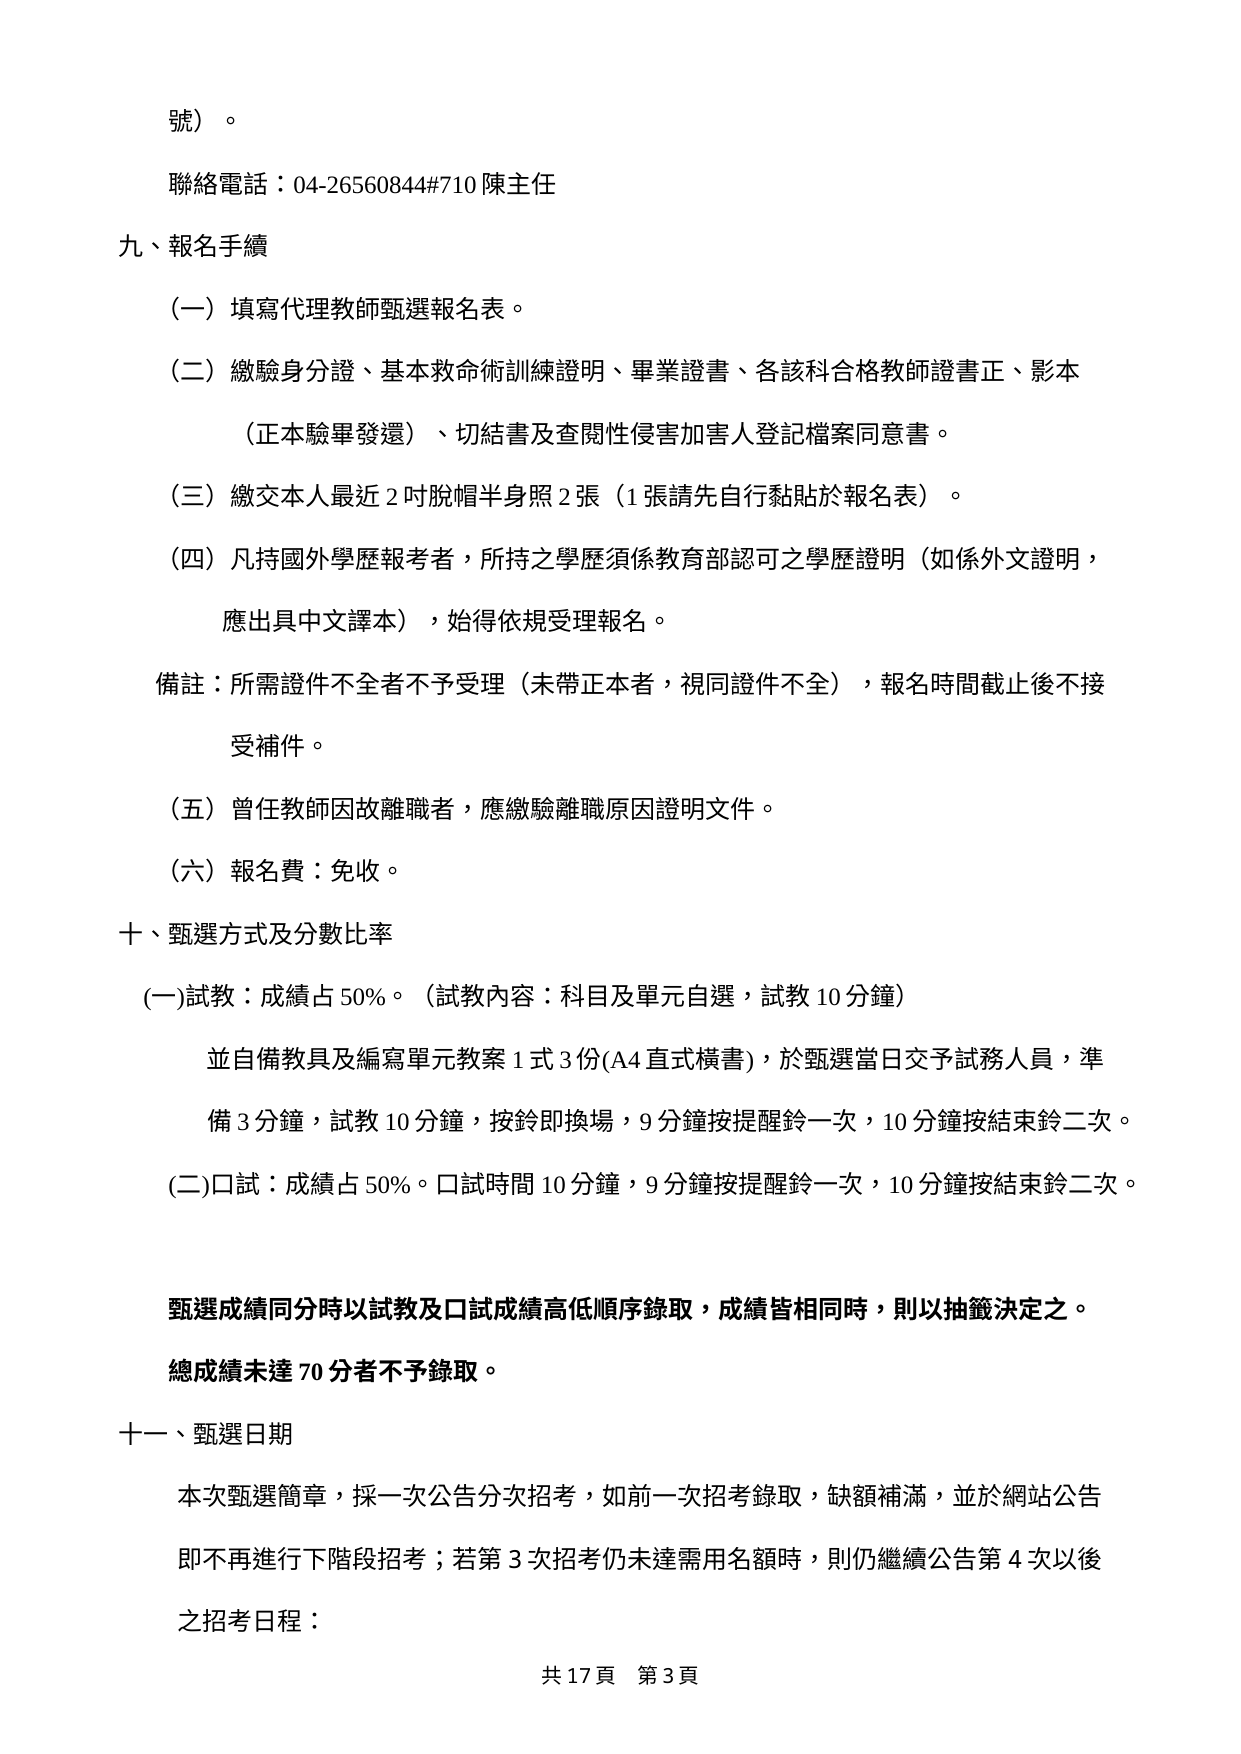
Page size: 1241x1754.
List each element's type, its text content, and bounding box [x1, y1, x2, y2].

text 十、甄選方式及分數比率 [118, 891, 1122, 953]
text 號）。 [118, 78, 1122, 141]
text （二）繳驗身分證、基本救命術訓練證明、畢業證書、各該科合格教師證書正、影本（正本驗畢發還）、切結書及查閱性侵害加害人登記檔案同意書。 [156, 328, 1122, 453]
text 甄選成績同分時以試教及口試成績高低順序錄取，成績皆相同時，則以抽籤決定之。 [168, 1266, 1122, 1328]
text 並自備教具及編寫單元教案1式3份(A4直式橫書)，於甄選當日交予試務人員，準備3分鐘，試教10分鐘，按鈴即換場，9分鐘按提醒鈴一次，10分鐘按結束鈴二次。 [207, 1016, 1122, 1141]
text （五）曾任教師因故離職者，應繳驗離職原因證明文件。 [156, 766, 1122, 828]
text 聯絡電話：04-26560844#710陳主任 [168, 141, 1122, 203]
text （四）凡持國外學歷報考者，所持之學歷須係教育部認可之學歷證明（如係外文證明，應出具中文譯本），始得依規受理報名。 [156, 516, 1122, 641]
text （一）填寫代理教師甄選報名表。 [118, 266, 1122, 328]
text （六）報名費：免收。 [156, 828, 1122, 891]
text (二)口試：成績占50%。口試時間10分鐘，9分鐘按提醒鈴一次，10分鐘按結束鈴二次。 [118, 1141, 1122, 1266]
text （三）繳交本人最近2吋脫帽半身照2張（1張請先自行黏貼於報名表）。 [156, 453, 1122, 516]
text 十一、甄選日期 [118, 1391, 1122, 1453]
text 備註：所需證件不全者不予受理（未帶正本者，視同證件不全），報名時間截止後不接受補件。 [156, 641, 1122, 766]
text (一)試教：成績占50%。（試教內容：科目及單元自選，試教10分鐘） [118, 953, 1122, 1016]
text 本次甄選簡章，採一次公告分次招考，如前一次招考錄取，缺額補滿，並於網站公告即不再進行下階段招考；若第3次招考仍未達需用名額時，則仍繼續公告第4次以後之招考日程： [177, 1453, 1122, 1641]
text 總成績未達70分者不予錄取。 [168, 1328, 1122, 1391]
text 九、報名手續 [118, 203, 1122, 266]
